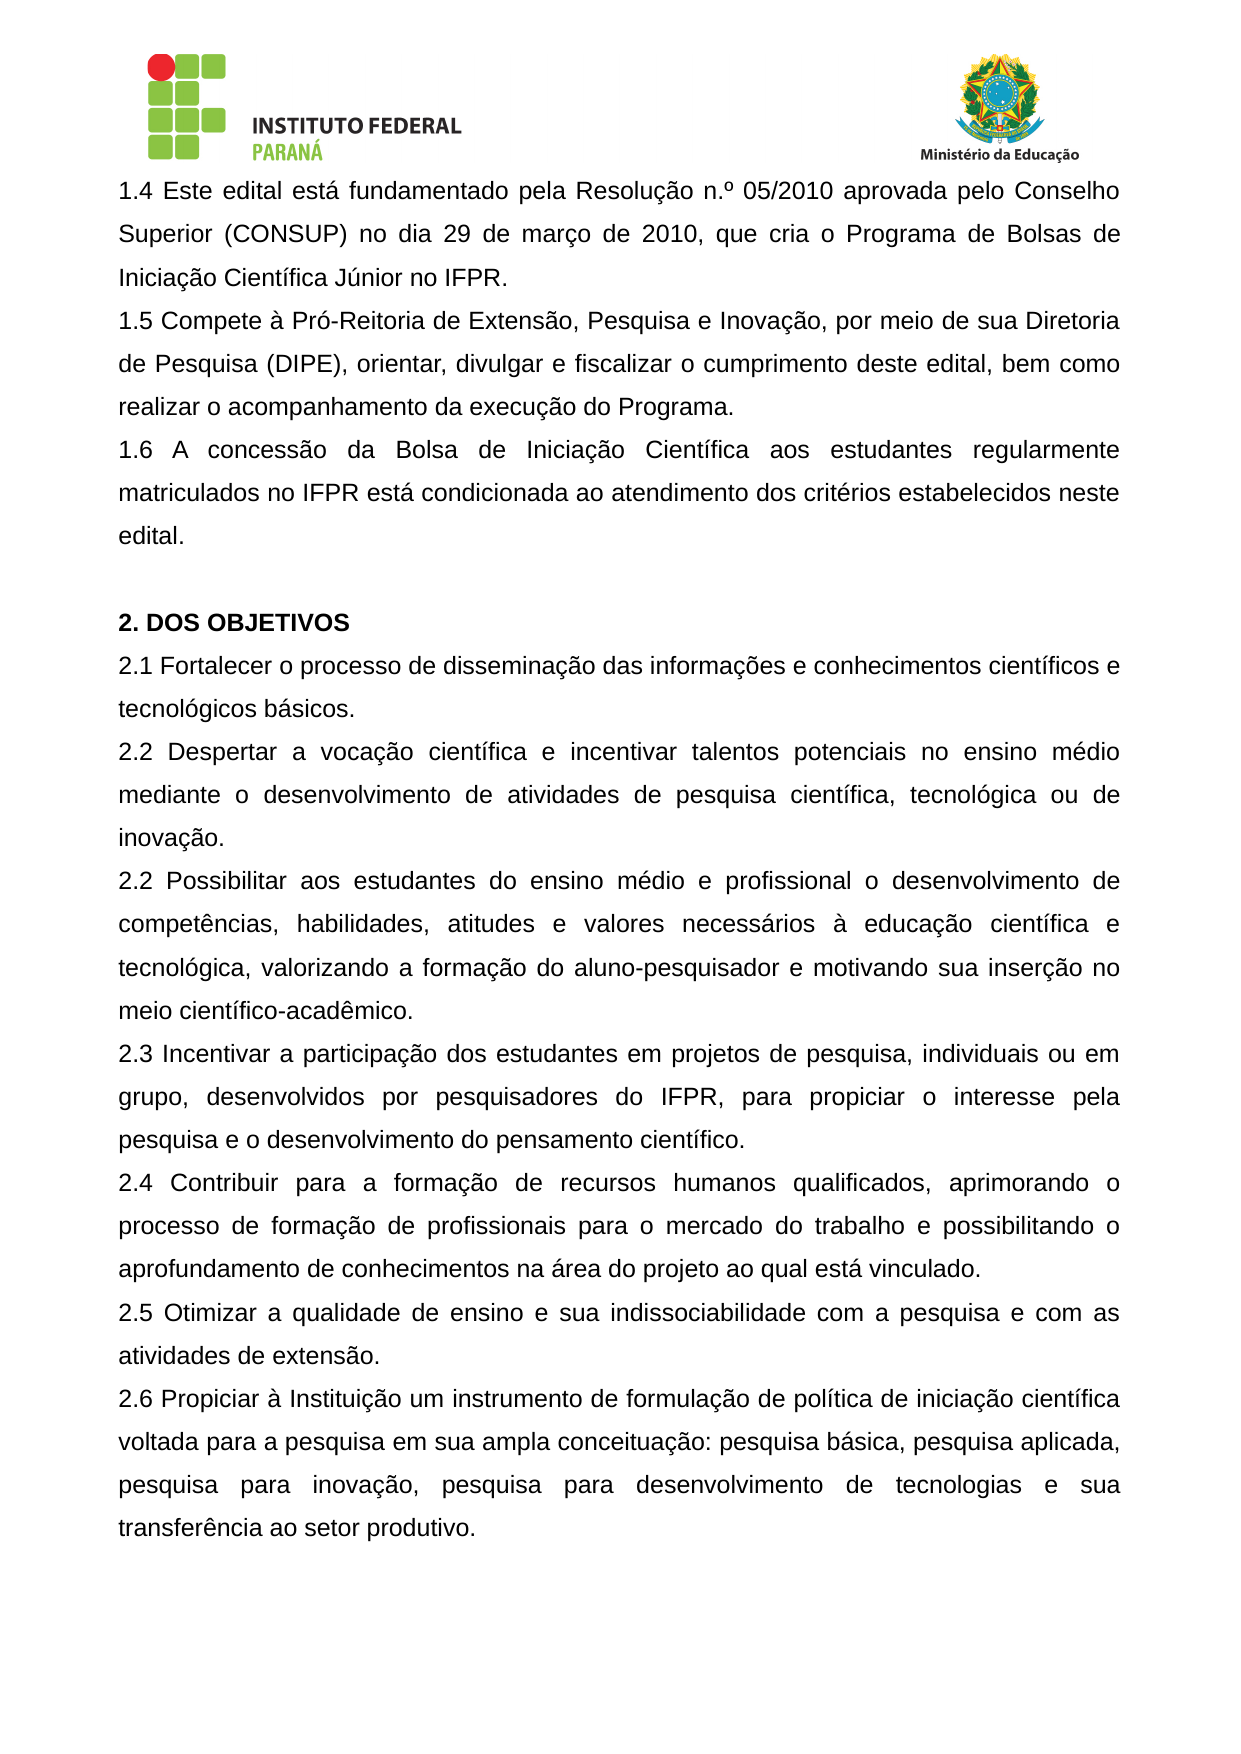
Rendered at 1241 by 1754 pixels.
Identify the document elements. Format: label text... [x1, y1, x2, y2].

text 2.6 Propiciar à Instituição um instrumento de formulação de política de iniciação científica voltada para a pesquisa em sua ampla conceituação: pesquisa básica, pesquisa aplicada, pesquisa para inovação, pesquisa para desenvolvimento de tecnologias e sua transferência ao setor produtivo. [118, 1384, 1122, 1542]
picture [147, 54, 1093, 163]
text 2.4 Contribuir para a formação de recursos humanos qualificados, aprimorando o processo de formação de profissionais para o mercado do trabalho e possibilitando o aprofundamento de conhecimentos na área do projeto ao qual está vinculado. [118, 1168, 1122, 1283]
text 2.2 Despertar a vocação científica e incentivar talentos potenciais no ensino médio mediante o desenvolvimento de atividades de pesquisa científica, tecnológica ou de inovação. [118, 737, 1122, 852]
text 2.5 Otimizar a qualidade de ensino e sua indissociabilidade com a pesquisa e com as atividades de extensão. [118, 1298, 1122, 1369]
text 2.1 Fortalecer o processo de disseminação das informações e conhecimentos científicos e tecnológicos básicos. [118, 651, 1122, 723]
text 1.6 A concessão da Bolsa de Iniciação Científica aos estudantes regularmente matriculados no IFPR está condicionada ao atendimento dos critérios estabelecidos neste edital. [118, 435, 1122, 550]
text 2. DOS OBJETIVOS [118, 608, 1122, 636]
text 2.2 Possibilitar aos estudantes do ensino médio e profissional o desenvolvimento de competências, habilidades, atitudes e valores necessários à educação científica e tecnológica, valorizando a formação do aluno-pesquisador e motivando sua inserção no meio científico-acadêmico. [118, 866, 1122, 1024]
text 1.4 Este edital está fundamentado pela Resolução n.º 05/2010 aprovada pelo Conselho Superior (CONSUP) no dia 29 de março de 2010, que cria o Programa de Bolsas de Iniciação Científica Júnior no IFPR. [118, 176, 1122, 291]
text 2.3 Incentivar a participação dos estudantes em projetos de pesquisa, individuais ou em grupo, desenvolvidos por pesquisadores do IFPR, para propiciar o interesse pela pesquisa e o desenvolvimento do pensamento científico. [118, 1039, 1122, 1154]
text 1.5 Compete à Pró-Reitoria de Extensão, Pesquisa e Inovação, por meio de sua Diretoria de Pesquisa (DIPE), orientar, divulgar e fiscalizar o cumprimento deste edital, bem como realizar o acompanhamento da execução do Programa. [118, 306, 1122, 421]
